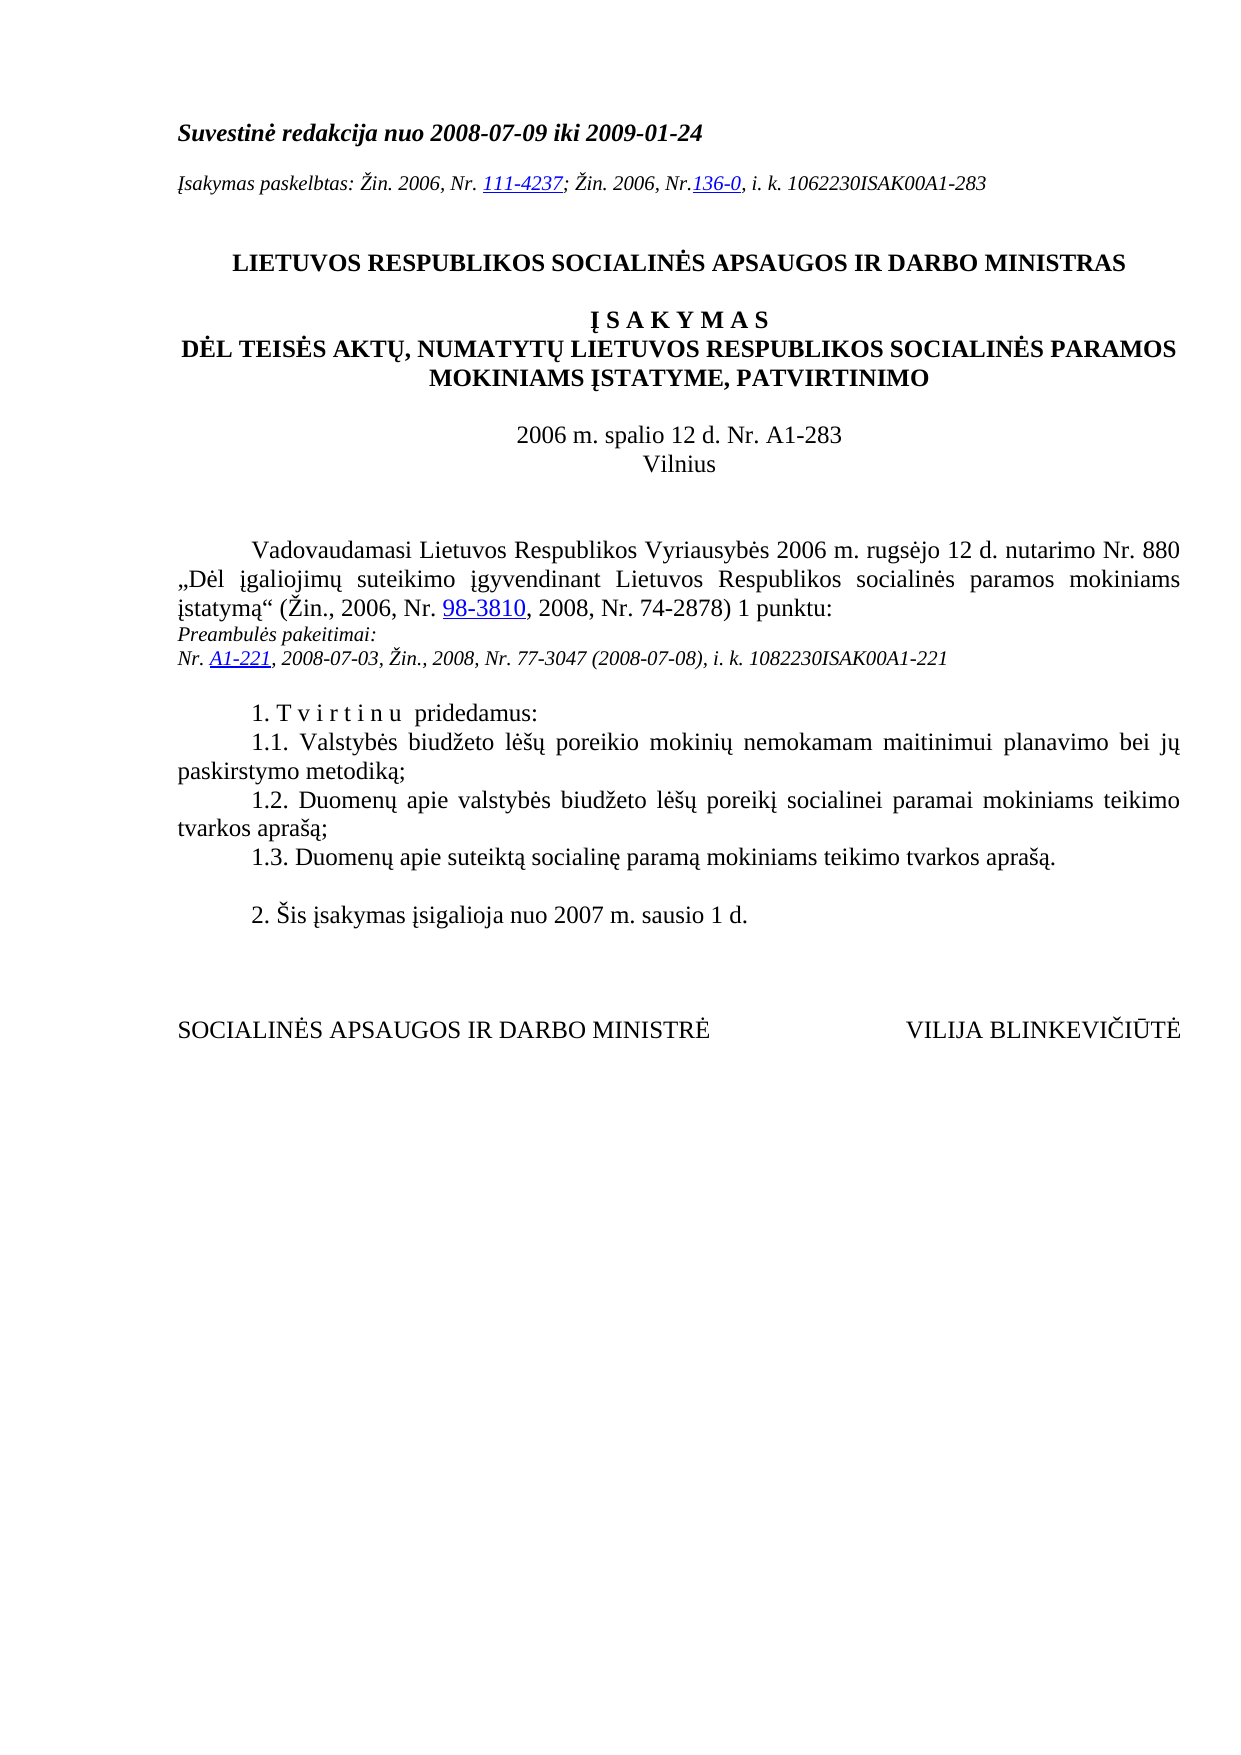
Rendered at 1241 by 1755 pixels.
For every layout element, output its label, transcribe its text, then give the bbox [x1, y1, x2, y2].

text LIETUVOS RESPUBLIKOS SOCIALINĖS APSAUGOS IR DARBO MINISTRAS [177, 248, 1181, 277]
text 1. Tvirtinu pridedamus: [177, 698, 1181, 727]
text Vilnius [177, 449, 1181, 478]
text 2006 m. spalio 12 d. Nr. A1-283 [177, 420, 1181, 449]
text 1.3. Duomenų apie suteiktą socialinę paramą mokiniams teikimo tvarkos aprašą. [177, 842, 1181, 871]
text Vadovaudamasi Lietuvos Respublikos Vyriausybės 2006 m. rugsėjo 12 d. nutarimo Nr. 880 „Dėl įgaliojimų suteikimo įgyvendinant Lietuvos Respublikos socialinės paramos mokiniams įstatymą“ (Žin., 2006, Nr. 98-3810, 2008, Nr. 74-2878) 1 punktu: [177, 535, 1181, 622]
text DĖL TEISĖS AKTŲ, NUMATYTŲ LIETUVOS RESPUBLIKOS SOCIALINĖS PARAMOS MOKINIAMS ĮSTATYME, PATVIRTINIMO [177, 334, 1181, 392]
text SOCIALINĖS APSAUGOS IR DARBO MINISTRĖ VILIJA BLINKEVIČIŪTĖ [177, 1015, 1181, 1043]
text Nr. A1-221, 2008-07-03, Žin., 2008, Nr. 77-3047 (2008-07-08), i. k. 1082230ISAK00A1-221 [177, 646, 1181, 670]
text 1.1. Valstybės biudžeto lėšų poreikio mokinių nemokamam maitinimui planavimo bei jų paskirstymo metodiką; [177, 727, 1181, 785]
text 1.2. Duomenų apie valstybės biudžeto lėšų poreikį socialinei paramai mokiniams teikimo tvarkos aprašą; [177, 785, 1181, 842]
text Įsakymas paskelbtas: Žin. 2006, Nr. 111-4237; Žin. 2006, Nr.136-0, i. k. 1062230ISAK00A1-283 [177, 171, 1181, 195]
text Suvestinė redakcija nuo 2008-07-09 iki 2009-01-24 [177, 118, 1181, 147]
text 2. Šis įsakymas įsigalioja nuo 2007 m. sausio 1 d. [177, 900, 1181, 928]
text Į S A K Y M A S [177, 305, 1181, 334]
text Preambulės pakeitimai: [177, 622, 1181, 646]
